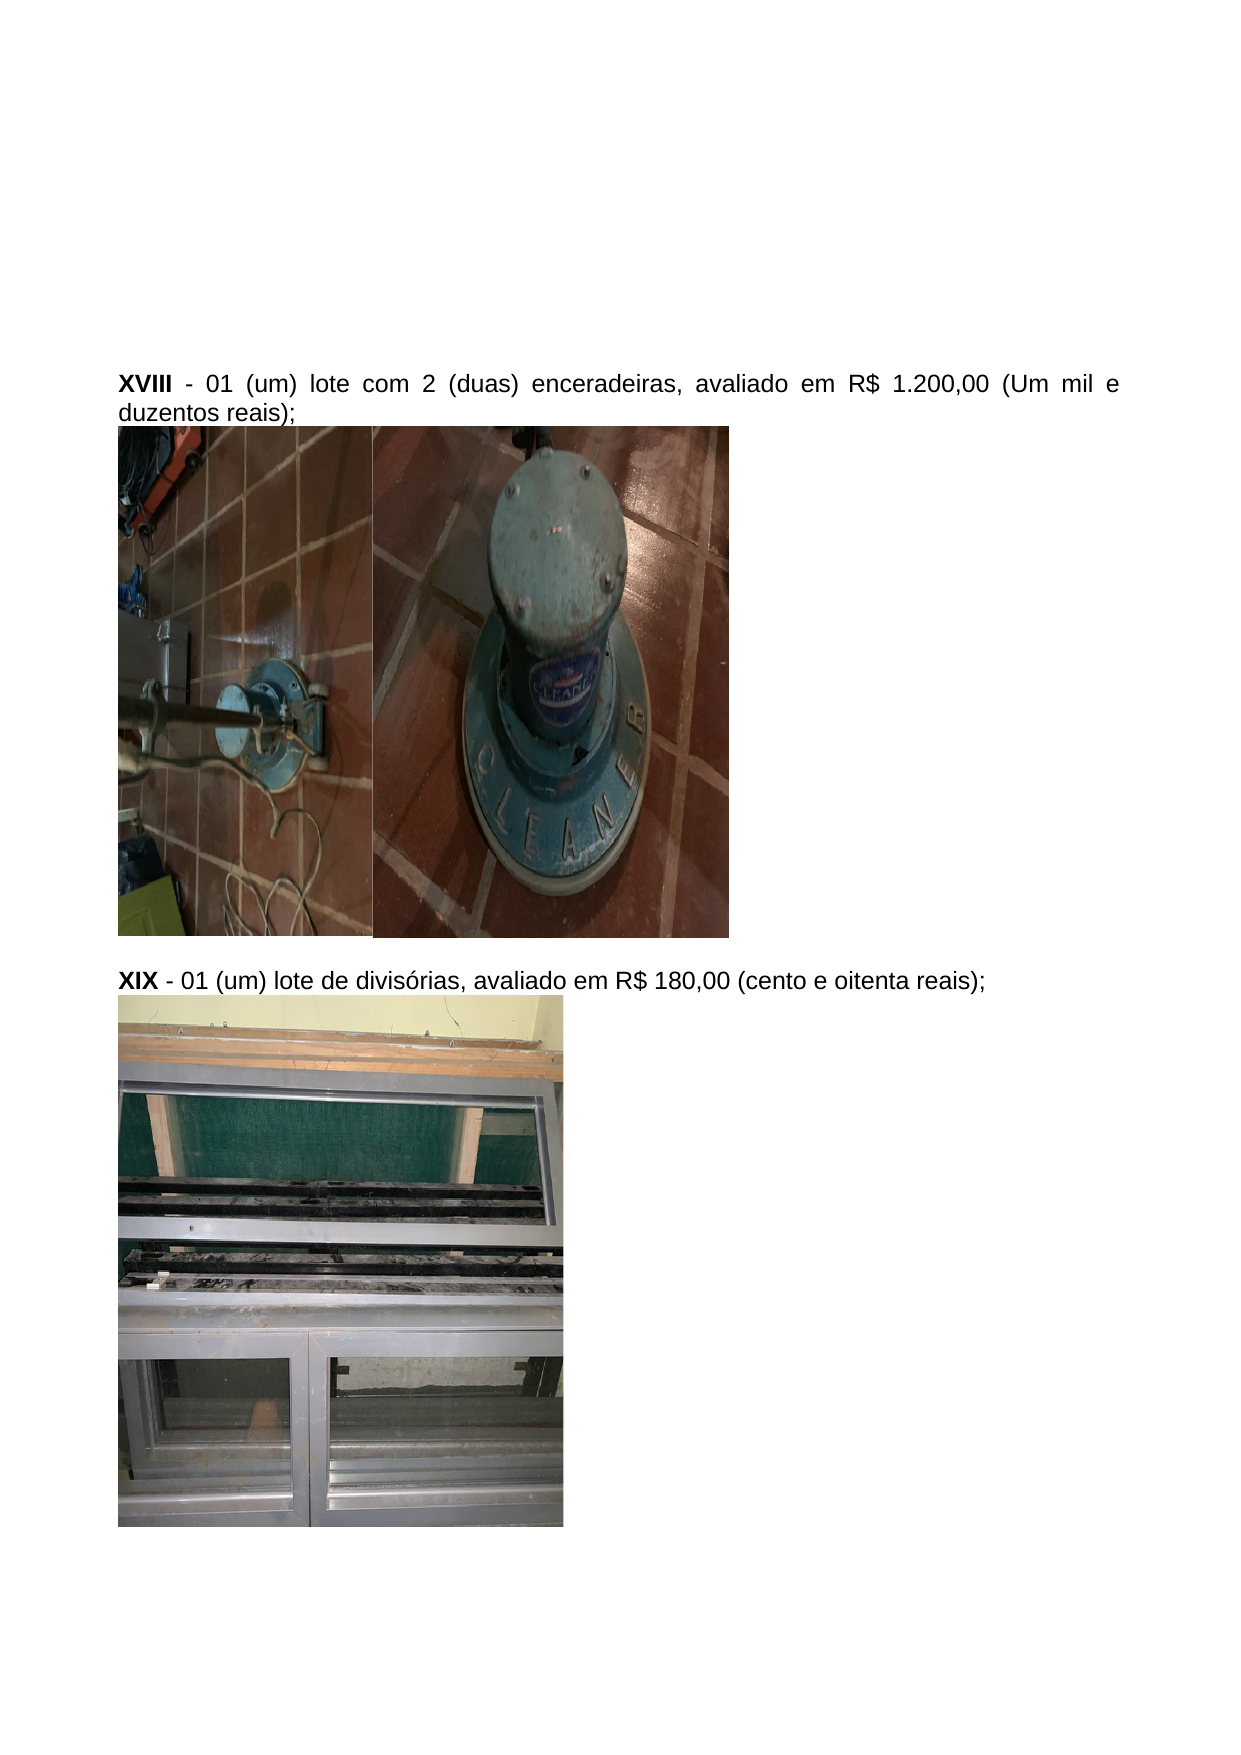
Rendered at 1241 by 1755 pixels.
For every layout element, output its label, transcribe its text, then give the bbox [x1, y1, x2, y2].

picture [118, 426, 729, 938]
text XVIII - 01 (um) lote com 2 (duas) enceradeiras, avaliado em R$ 1.200,00 (Um mil e duzentos reais); [118, 369, 1122, 427]
text XIX - 01 (um) lote de divisórias, avaliado em R$ 180,00 (cento e oitenta reais); [118, 966, 1122, 995]
picture [118, 995, 564, 1527]
